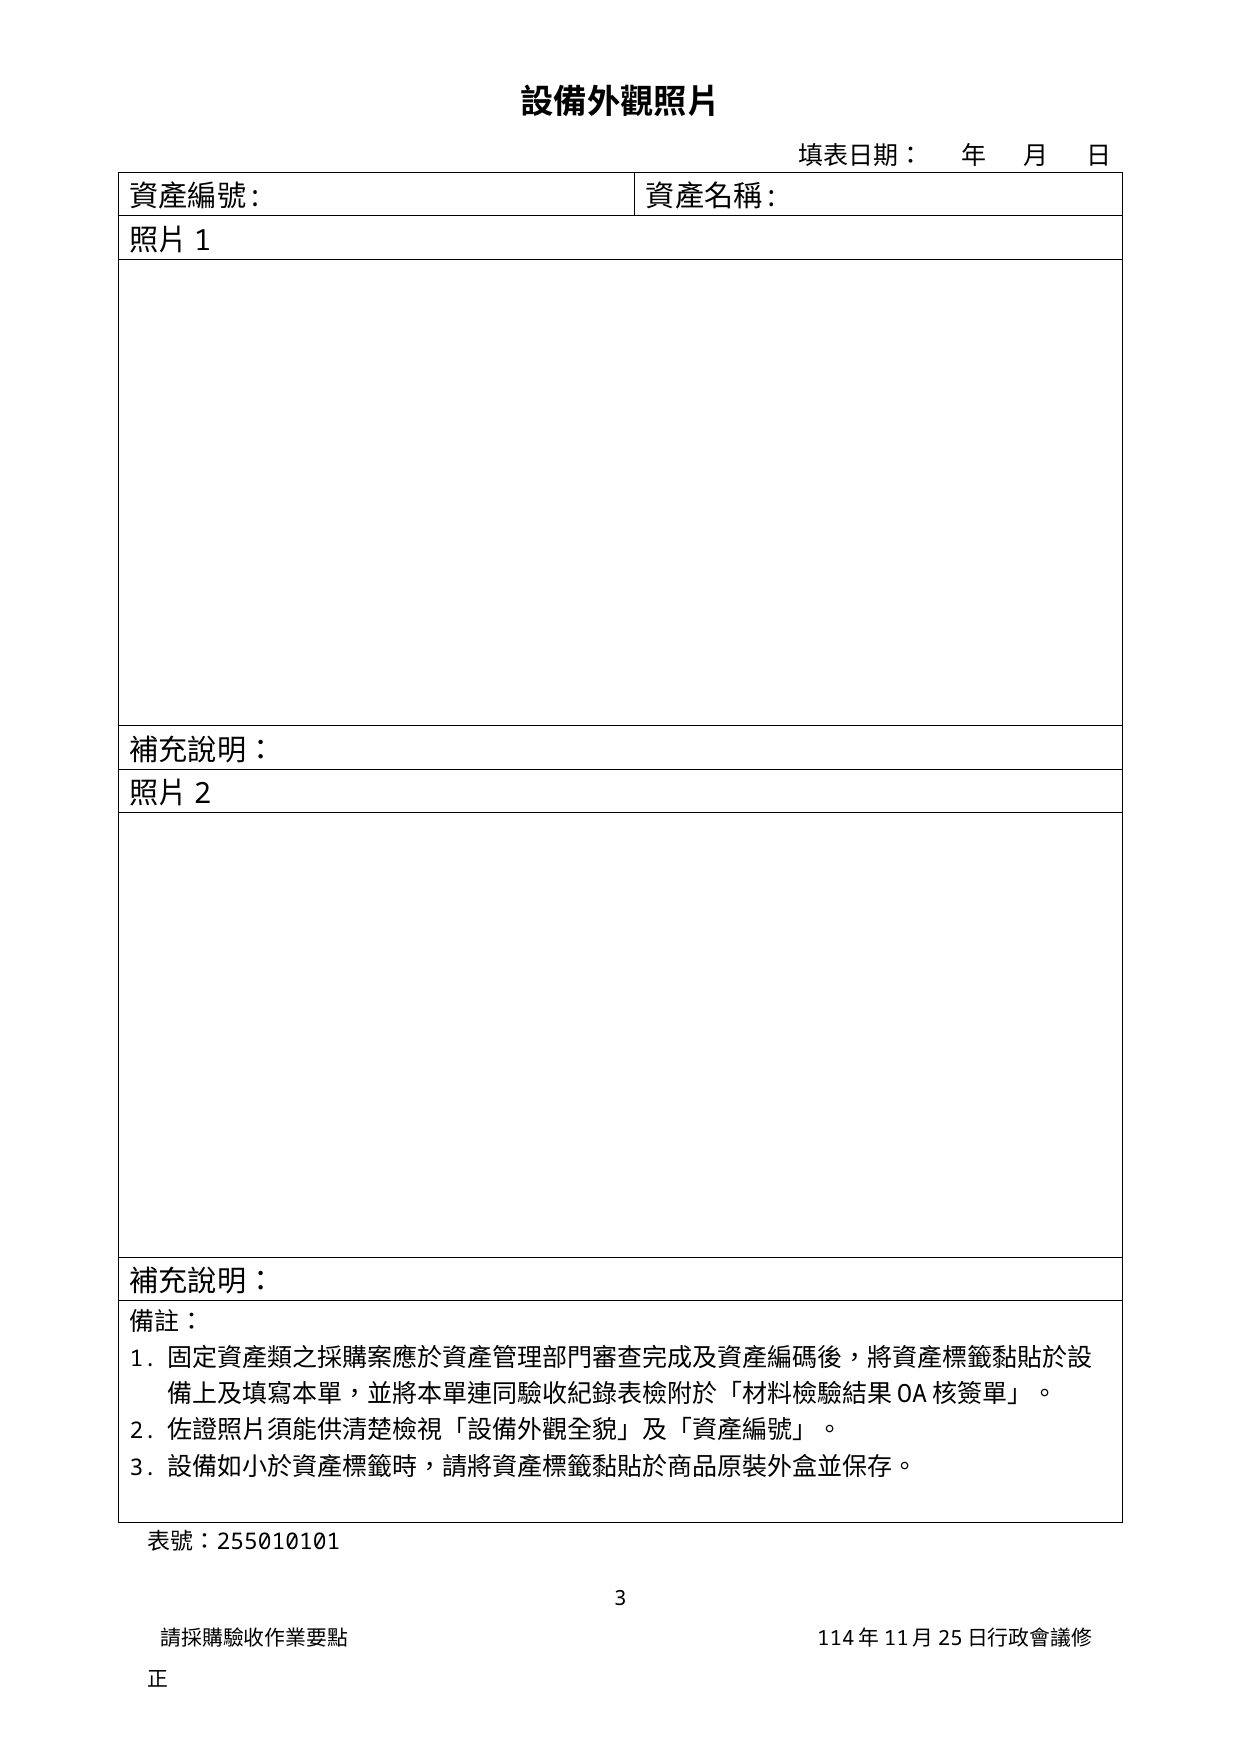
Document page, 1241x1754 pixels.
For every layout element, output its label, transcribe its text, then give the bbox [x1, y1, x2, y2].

table_cell 資產編號: [119, 173, 634, 215]
text 表號：255010101 [148, 1523, 1092, 1557]
table_cell 備註： 固定資產類之採購案應於資產管理部門審查完成及資產編碼後，將資產標籤黏貼於設備上及填寫本單，並將本單連同驗收紀錄表檢附於「材料檢驗結果OA核簽單」。 佐證照片須能供清楚檢視「設備外觀全貌」及「資產編號」。 設備如小於資產標籤時，請將資產標籤黏貼於商品原裝外盒並保存。 [119, 1301, 1122, 1522]
table_cell 補充說明：(自行說明) [119, 1258, 1122, 1300]
table_cell 補充說明：(自行說明) [119, 726, 1122, 769]
table_cell 照片1 (放資產編號標籤照片) [119, 216, 1122, 259]
table_cell [119, 260, 1122, 725]
table_cell 照片2 (放設備整體外觀照片) [119, 770, 1122, 812]
text 設備外觀照片 [148, 75, 1092, 123]
table_header 填表日期： 年 月 日 [118, 136, 1122, 172]
table_cell [119, 813, 1122, 1257]
table_cell 資產名稱: [635, 173, 1122, 215]
